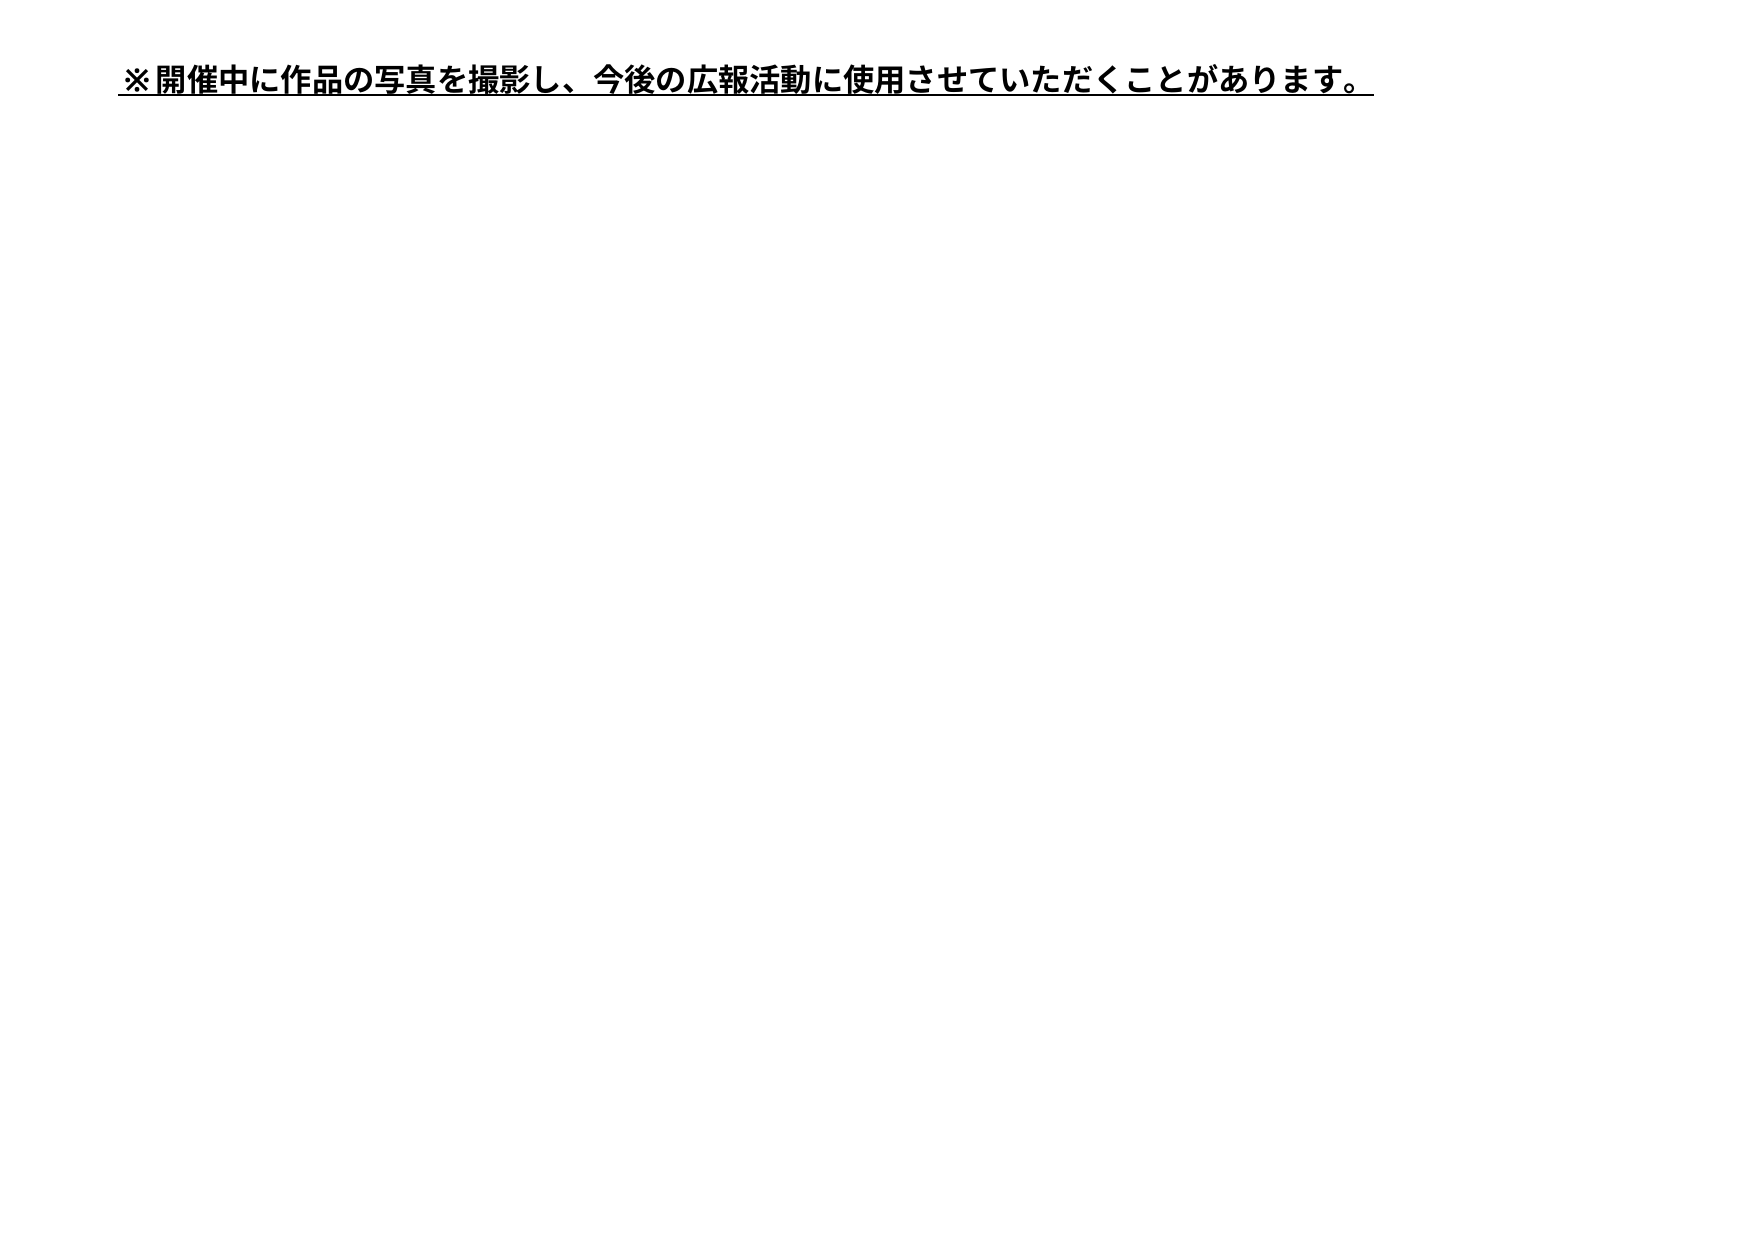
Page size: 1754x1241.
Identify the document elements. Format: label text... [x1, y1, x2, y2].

text ※開催中に作品の写真を撮影し、今後の広報活動に使用させていただくことがあります。 [118, 55, 1730, 100]
